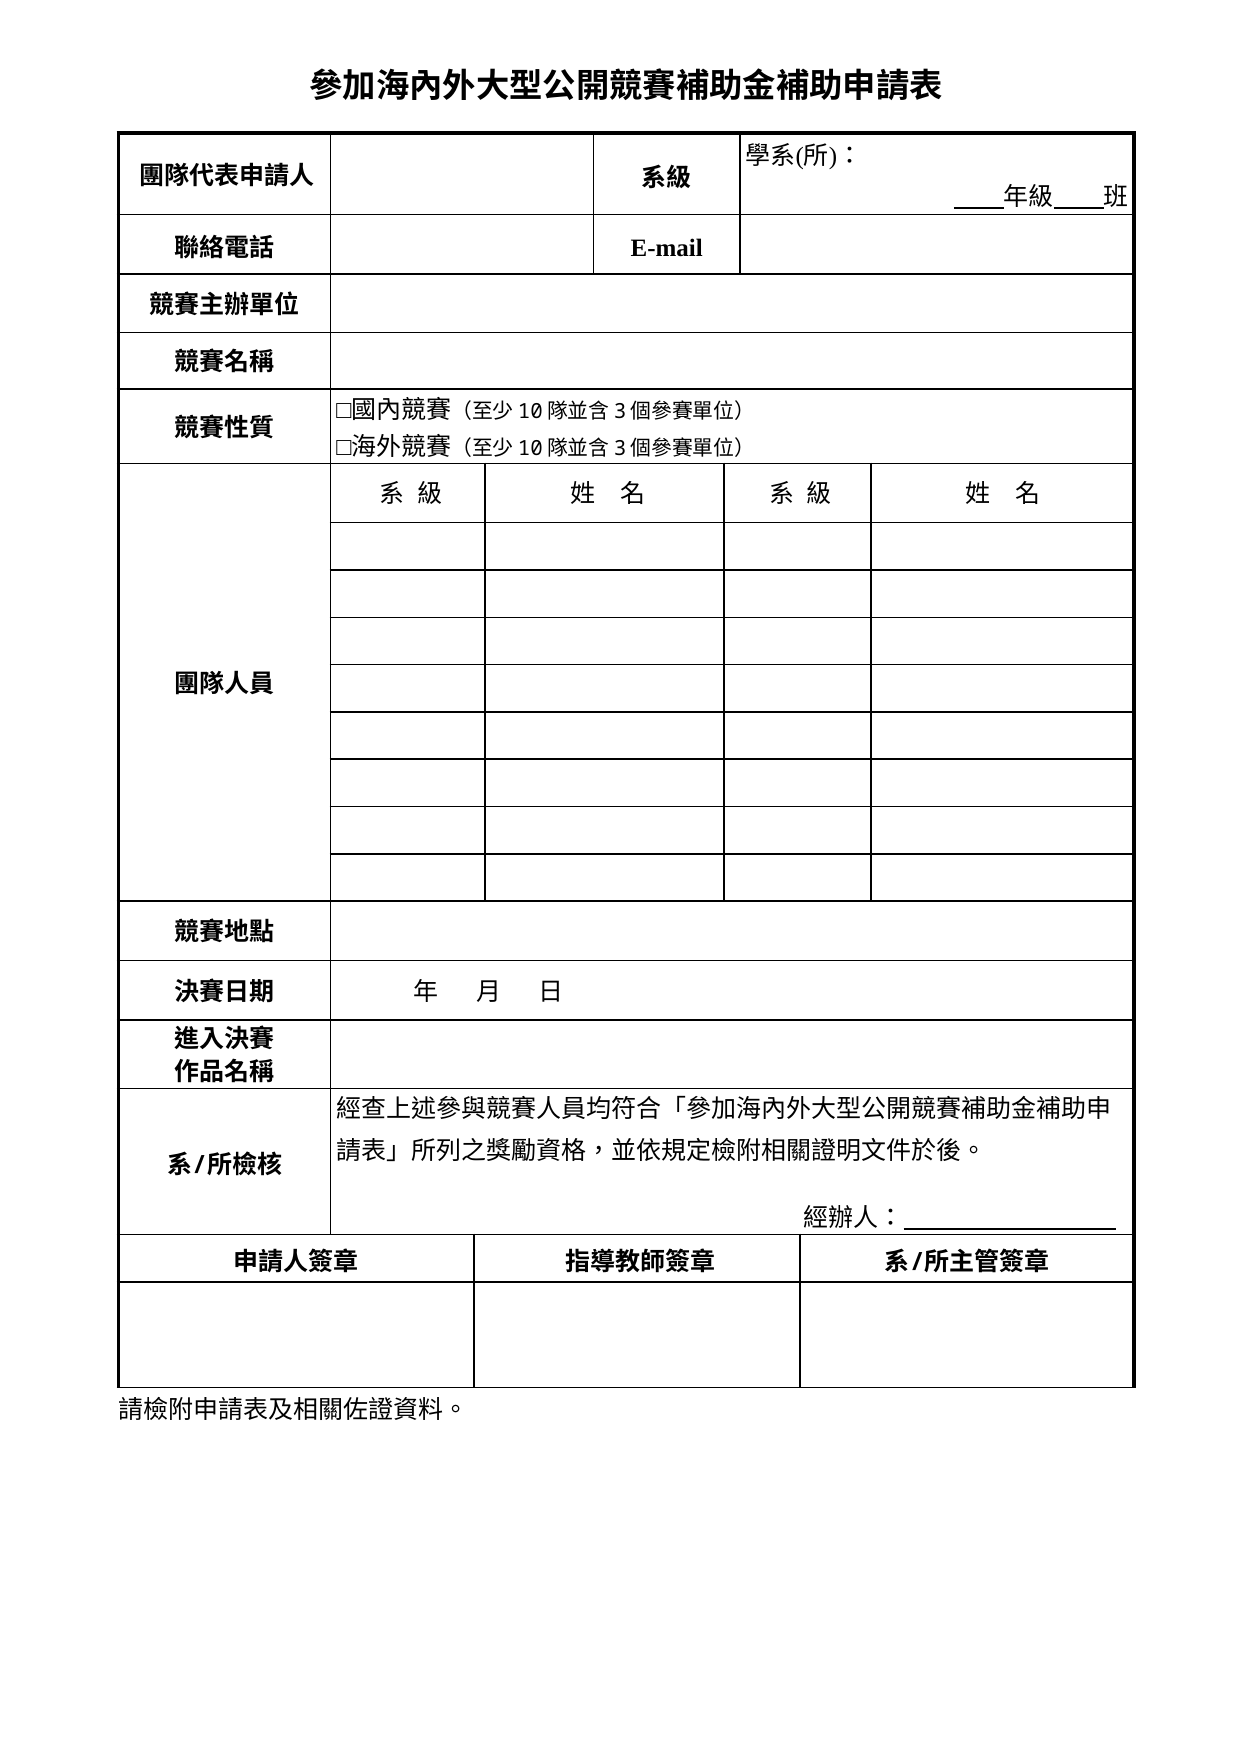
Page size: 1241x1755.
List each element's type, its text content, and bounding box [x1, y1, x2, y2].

table_cell 團隊人員 [120, 464, 330, 900]
table_header [331, 135, 593, 214]
table_cell [872, 807, 1132, 853]
table_cell [486, 523, 723, 569]
table_cell 聯絡電話 [120, 215, 330, 273]
table_cell [331, 1021, 1132, 1087]
table_cell 系 級 [331, 464, 484, 522]
table_cell 競賽地點 [120, 902, 330, 960]
table_cell [872, 713, 1132, 758]
table_cell [486, 807, 723, 853]
table_cell [486, 713, 723, 758]
table_cell [872, 760, 1132, 806]
table_cell [872, 855, 1132, 900]
table_header 團隊代表申請人 [120, 135, 330, 214]
table_cell 系/所檢核 [120, 1089, 330, 1233]
table_cell [725, 523, 870, 569]
table_cell [331, 275, 1132, 331]
table_cell 指導教師簽章 [475, 1235, 799, 1281]
table_cell [486, 618, 723, 664]
table_cell 競賽性質 [120, 390, 330, 462]
table_header 系級 [594, 135, 739, 214]
table_cell [486, 665, 723, 711]
table_cell [331, 855, 484, 900]
table_cell [872, 665, 1132, 711]
table_cell [725, 665, 870, 711]
table_cell 系 級 [725, 464, 870, 522]
table_cell 系/所主管簽章 [801, 1235, 1132, 1281]
table_cell [741, 215, 1132, 273]
text 參加海內外大型公開競賽補助金補助申請表 [118, 59, 1134, 107]
table_cell [331, 215, 593, 273]
table_cell 年 月 日 [331, 961, 1132, 1019]
table_cell 姓 名 [486, 464, 723, 522]
table_cell 進入決賽 作品名稱 [120, 1021, 330, 1087]
table_cell 姓 名 [872, 464, 1132, 522]
table_cell [725, 618, 870, 664]
table_cell [801, 1283, 1132, 1387]
table_cell [331, 571, 484, 616]
table_cell □國內競賽（至少10隊並含3個參賽單位） □海外競賽（至少10隊並含3個參賽單位） [331, 390, 1132, 462]
table_cell [725, 807, 870, 853]
table_header 學系(所)： 年級 班 [741, 135, 1132, 214]
table_cell [872, 618, 1132, 664]
table_cell [331, 760, 484, 806]
table_cell [475, 1283, 799, 1387]
table_cell [120, 1283, 473, 1387]
table_cell [331, 618, 484, 664]
table_cell [331, 902, 1132, 960]
text 請檢附申請表及相關佐證資料。 [118, 1388, 1134, 1426]
table_cell [872, 523, 1132, 569]
table_cell [486, 571, 723, 616]
table_cell [331, 665, 484, 711]
table_cell 決賽日期 [120, 961, 330, 1019]
table_cell [331, 713, 484, 758]
table_cell 競賽主辦單位 [120, 275, 330, 331]
table_cell [486, 760, 723, 806]
table_cell 申請人簽章 [120, 1235, 473, 1281]
table_cell [725, 760, 870, 806]
table_cell [331, 333, 1132, 388]
table_cell [331, 523, 484, 569]
table_cell 競賽名稱 [120, 333, 330, 388]
table_cell 經查上述參與競賽人員均符合「參加海內外大型公開競賽補助金補助申請表」所列之獎勵資格，並依規定檢附相關證明文件於後。 經辦人： [331, 1089, 1132, 1233]
table_cell [725, 713, 870, 758]
table_cell [725, 855, 870, 900]
table_cell [486, 855, 723, 900]
table_cell [331, 807, 484, 853]
table_cell [725, 571, 870, 616]
table_cell E-mail [594, 215, 739, 273]
table_cell [872, 571, 1132, 616]
